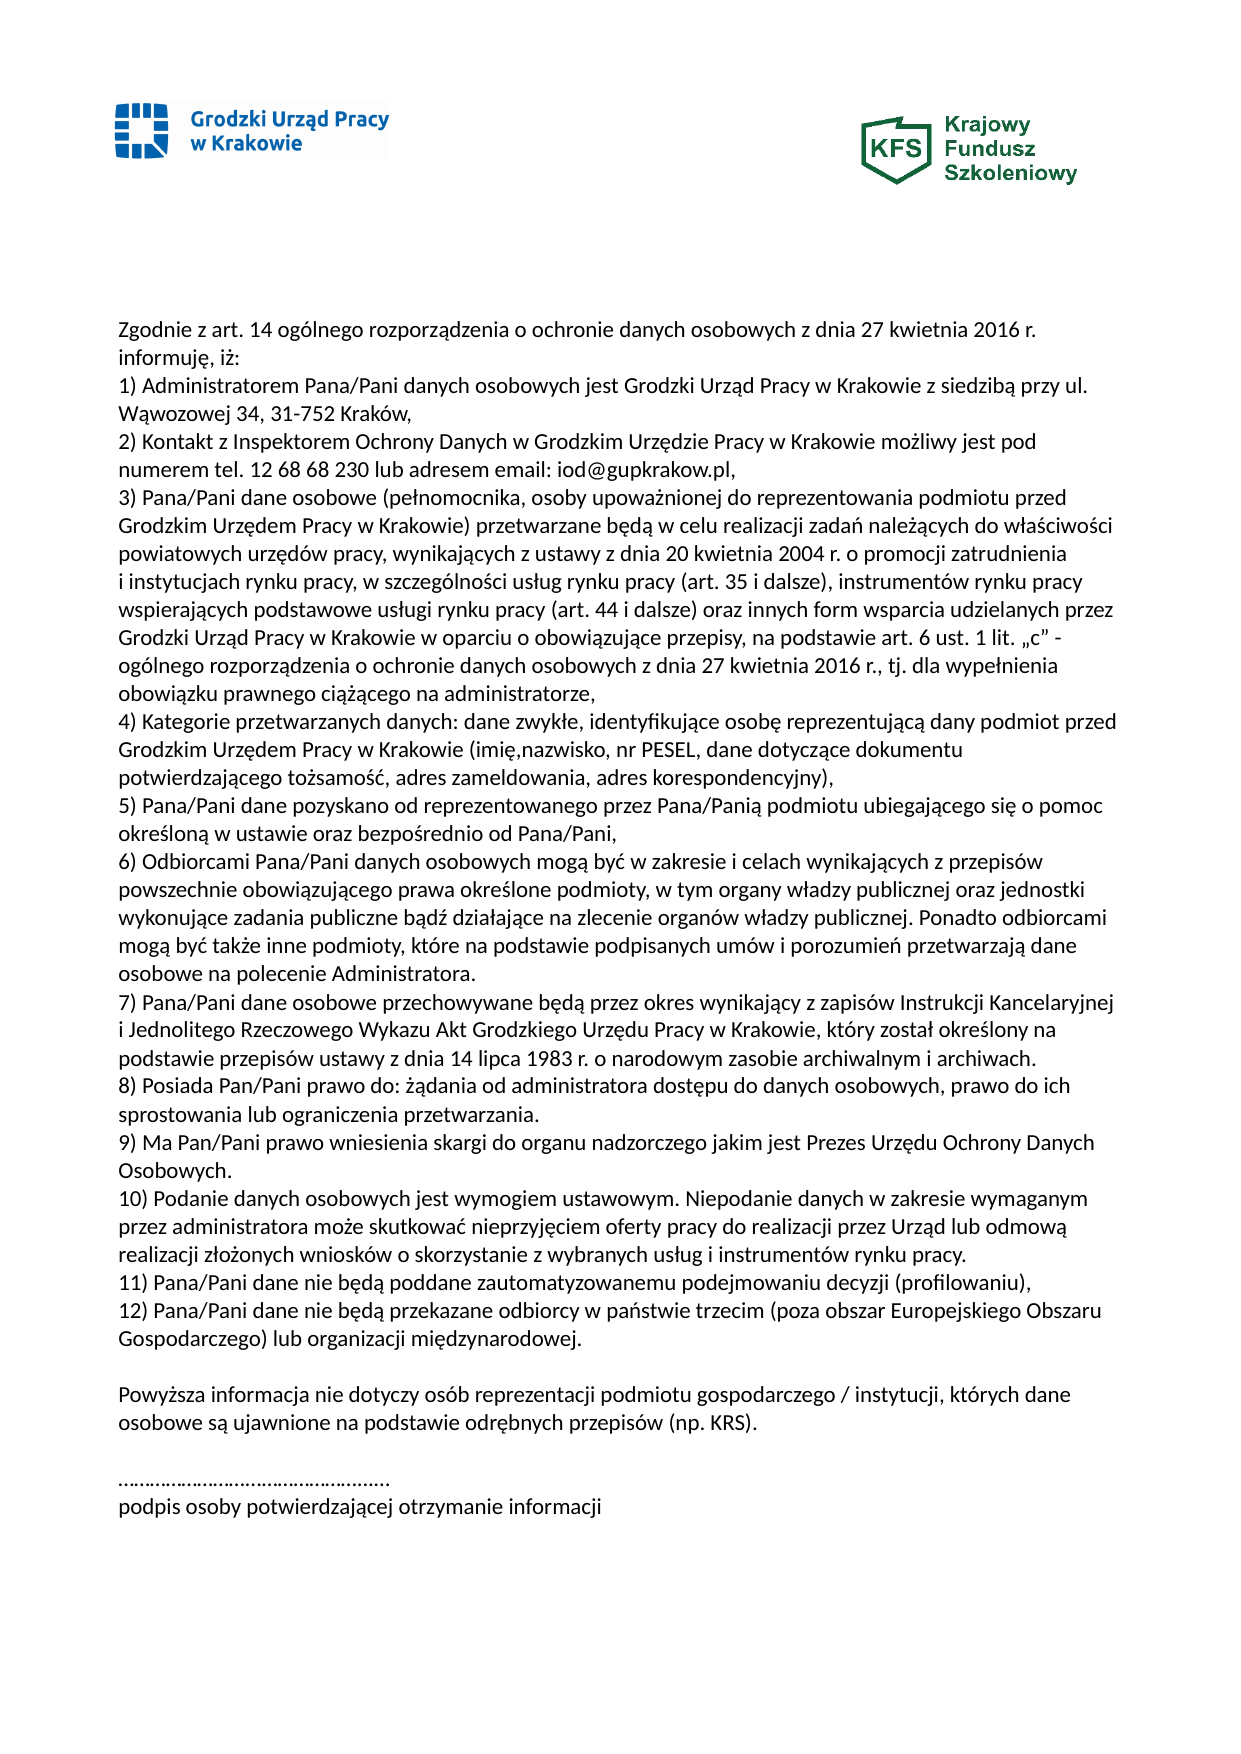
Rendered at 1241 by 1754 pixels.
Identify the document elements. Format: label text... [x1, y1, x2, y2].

text podpis osoby potwierdzającej otrzymanie informacji [118, 1492, 1122, 1520]
text 6) Odbiorcami Pana/Pani danych osobowych mogą być w zakresie i celach wynikających z przepisów powszechnie obowiązującego prawa określone podmioty, w tym organy władzy publicznej oraz jednostki wykonujące zadania publiczne bądź działające na zlecenie organów władzy publicznej. Ponadto odbiorcami mogą być także inne podmioty, które na podstawie podpisanych umów i porozumień przetwarzają dane osobowe na polecenie Administratora. [118, 847, 1122, 988]
text Powyższa informacja nie dotyczy osób reprezentacji podmiotu gospodarczego / instytucji, których dane osobowe są ujawnione na podstawie odrębnych przepisów (np. KRS). [118, 1380, 1122, 1436]
text 10) Podanie danych osobowych jest wymogiem ustawowym. Niepodanie danych w zakresie wymaganym przez administratora może skutkować nieprzyjęciem oferty pracy do realizacji przez Urząd lub odmową realizacji złożonych wniosków o skorzystanie z wybranych usług i instrumentów rynku pracy. [118, 1184, 1122, 1268]
text 8) Posiada Pan/Pani prawo do: żądania od administratora dostępu do danych osobowych, prawo do ich sprostowania lub ograniczenia przetwarzania. [118, 1072, 1122, 1128]
picture [113, 101, 390, 160]
text Zgodnie z art. 14 ogólnego rozporządzenia o ochronie danych osobowych z dnia 27 kwietnia 2016 r. informuję, iż: [118, 315, 1122, 371]
text 12) Pana/Pani dane nie będą przekazane odbiorcy w państwie trzecim (poza obszar Europejskiego Obszaru Gospodarczego) lub organizacji międzynarodowej. [118, 1296, 1122, 1352]
text 5) Pana/Pani dane pozyskano od reprezentowanego przez Pana/Panią podmiotu ubiegającego się o pomoc określoną w ustawie oraz bezpośrednio od Pana/Pani, [118, 791, 1122, 847]
text 11) Pana/Pani dane nie będą poddane zautomatyzowanemu podejmowaniu decyzji (profilowaniu), [118, 1268, 1122, 1296]
text 3) Pana/Pani dane osobowe (pełnomocnika, osoby upoważnionej do reprezentowania podmiotu przed Grodzkim Urzędem Pracy w Krakowie) przetwarzane będą w celu realizacji zadań należących do właściwości powiatowych urzędów pracy, wynikających z ustawy z dnia 20 kwietnia 2004 r. o promocji zatrudnienia i instytucjach rynku pracy, w szczególności usług rynku pracy (art. 35 i dalsze), instrumentów rynku pracy wspierających podstawowe usługi rynku pracy (art. 44 i dalsze) oraz innych form wsparcia udzielanych przez Grodzki Urząd Pracy w Krakowie w oparciu o obowiązujące przepisy, na podstawie art. 6 ust. 1 lit. „c” - ogólnego rozporządzenia o ochronie danych osobowych z dnia 27 kwietnia 2016 r., tj. dla wypełnienia obowiązku prawnego ciążącego na administratorze, [118, 483, 1122, 707]
text 4) Kategorie przetwarzanych danych: dane zwykłe, identyfikujące osobę reprezentującą dany podmiot przed Grodzkim Urzędem Pracy w Krakowie (imię,nazwisko, nr PESEL, dane dotyczące dokumentu potwierdzającego tożsamość, adres zameldowania, adres korespondencyjny), [118, 707, 1122, 791]
text 7) Pana/Pani dane osobowe przechowywane będą przez okres wynikający z zapisów Instrukcji Kancelaryjnej i Jednolitego Rzeczowego Wykazu Akt Grodzkiego Urzędu Pracy w Krakowie, który został określony na podstawie przepisów ustawy z dnia 14 lipca 1983 r. o narodowym zasobie archiwalnym i archiwach. [118, 988, 1122, 1072]
text 1) Administratorem Pana/Pani danych osobowych jest Grodzki Urząd Pracy w Krakowie z siedzibą przy ul. Wąwozowej 34, 31-752 Kraków, [118, 371, 1122, 427]
text 2) Kontakt z Inspektorem Ochrony Danych w Grodzkim Urzędzie Pracy w Krakowie możliwy jest pod numerem tel. 12 68 68 230 lub adresem email: iod@gupkrakow.pl, [118, 427, 1122, 483]
text ……………………...………………...… [118, 1464, 1122, 1492]
text 9) Ma Pan/Pani prawo wniesienia skargi do organu nadzorczego jakim jest Prezes Urzędu Ochrony Danych Osobowych. [118, 1128, 1122, 1184]
